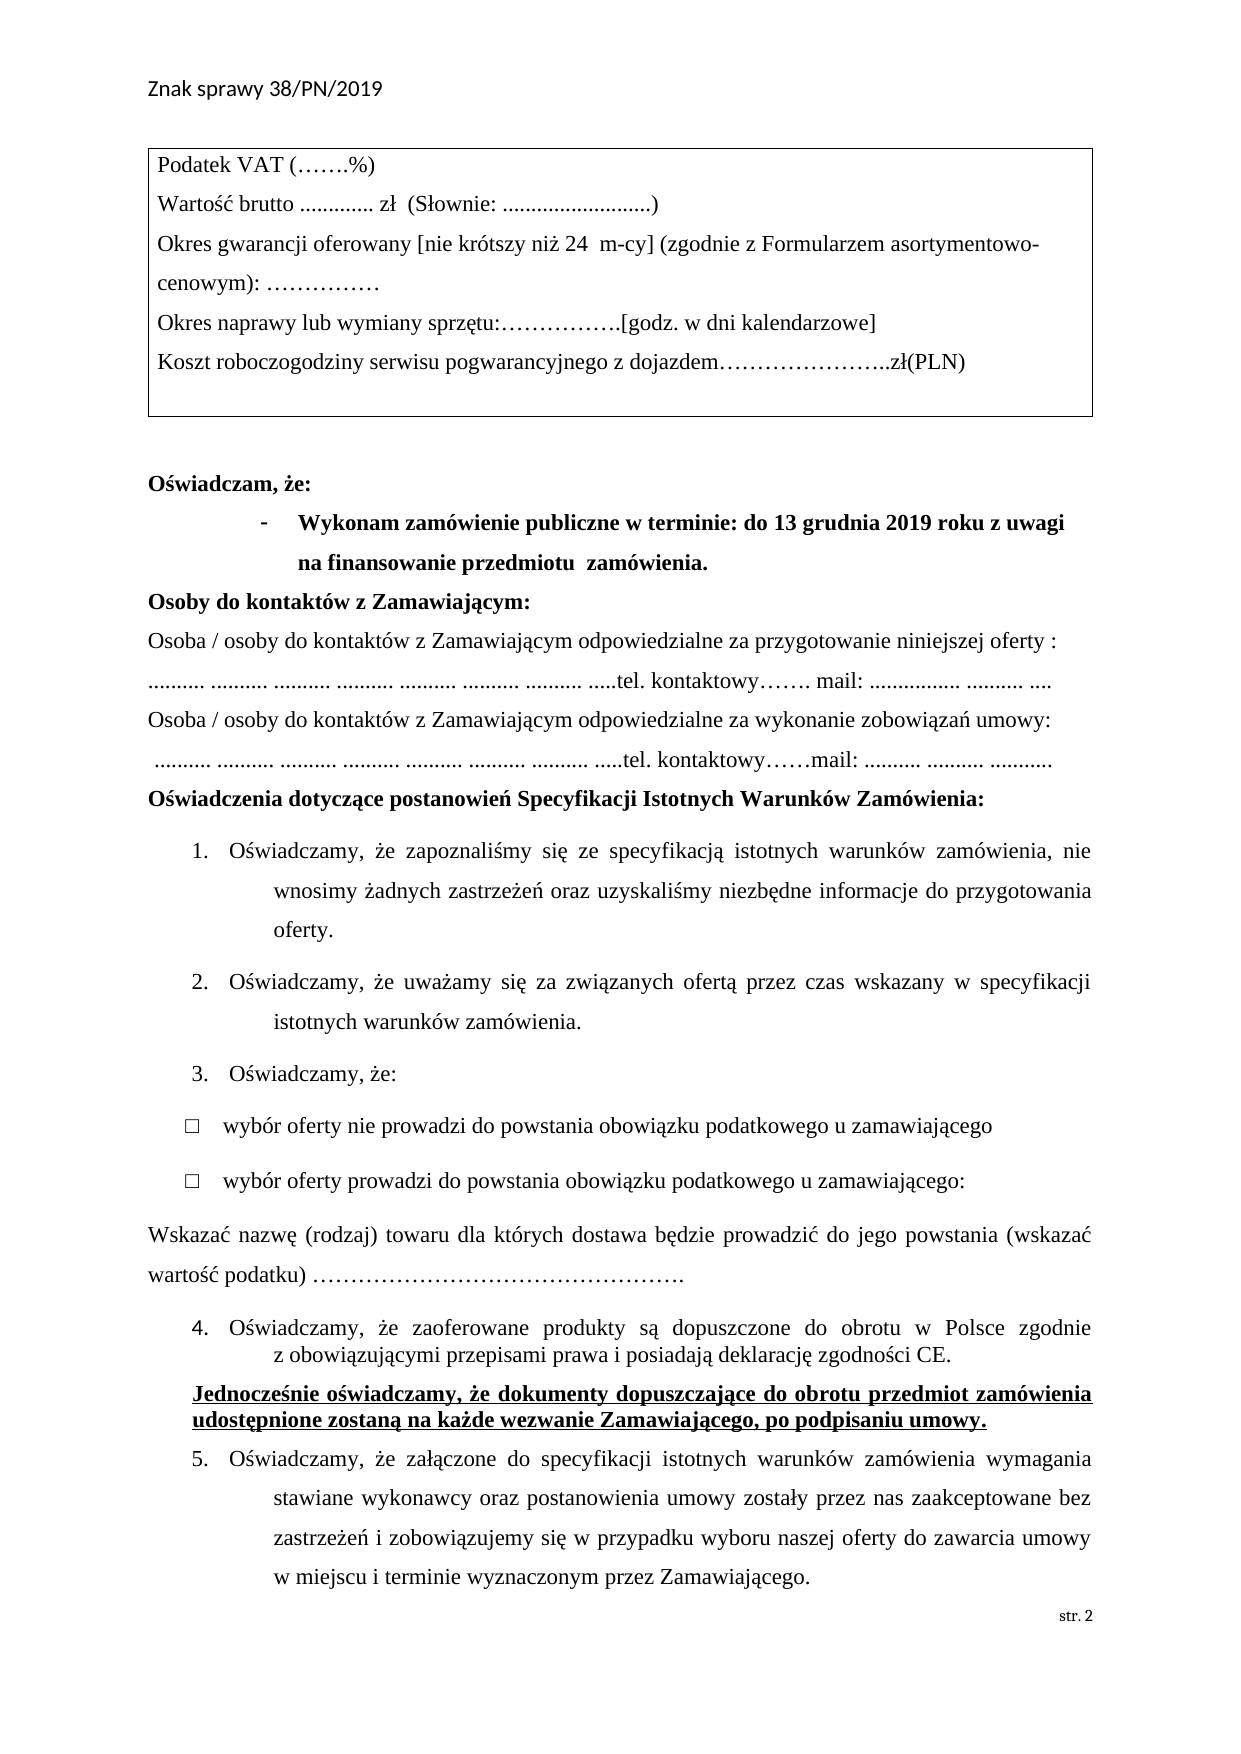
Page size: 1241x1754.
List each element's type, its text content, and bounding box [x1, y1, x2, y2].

list Oświadczamy, że zapoznaliśmy się ze specyfikacją istotnych warunków zamówienia, nie wnosimy żadnych zastrzeżeń oraz uzyskaliśmy niezbędne informacje do przygotowania oferty. [191, 837, 1093, 943]
text Wartość brutto ............. zł (Słownie: ..........................) [149, 187, 1092, 217]
text Okres gwarancji oferowany [nie krótszy niż 24 m-cy] (zgodnie z Formularzem asortymentowo-cenowym): …………… [149, 227, 1092, 296]
text .......... .......... .......... .......... .......... .......... .......... .....tel. kontaktowy……. mail: ................ .......... .... [148, 667, 1093, 693]
text Podatek VAT (…….%) [149, 149, 1092, 177]
list Oświadczamy, że uważamy się za związanych ofertą przez czas wskazany w specyfikacji istotnych warunków zamówienia. [191, 968, 1093, 1034]
text Wskazać nazwę (rodzaj) towaru dla których dostawa będzie prowadzić do jego powstania (wskazać wartość podatku) …………………………………………. [148, 1221, 1093, 1287]
list Oświadczamy, że załączone do specyfikacji istotnych warunków zamówienia wymagania stawiane wykonawcy oraz postanowienia umowy zostały przez nas zaakceptowane bez zastrzeżeń i zobowiązujemy się w przypadku wyboru naszej oferty do zawarcia umowy w miejscu i terminie wyznaczonym przez Zamawiającego. [191, 1445, 1093, 1590]
text Osoby do kontaktów z Zamawiającym: [148, 588, 1093, 614]
list Wykonam zamówienie publiczne w terminie: do 13 grudnia 2019 roku z uwagi na finansowanie przedmiotu zamówienia. [260, 509, 1093, 575]
list wybór oferty nie prowadzi do powstania obowiązku podatkowego u zamawiającego [185, 1112, 1093, 1140]
list udostępnione zostaną na każde wezwanie Zamawiającego, po podpisaniu umowy. [192, 1404, 1093, 1432]
text Osoba / osoby do kontaktów z Zamawiającym odpowiedzialne za wykonanie zobowiązań umowy: [148, 707, 1093, 733]
text .......... .......... .......... .......... .......... .......... .......... .....tel. kontaktowy……mail: .......... .......... ........... [154, 746, 1093, 772]
list Oświadczamy, że zaoferowane produkty są dopuszczone do obrotu w Polsce zgodnie z obowiązującymi przepisami prawa i posiadają deklarację zgodności CE. [191, 1313, 1093, 1367]
list wybór oferty prowadzi do powstania obowiązku podatkowego u zamawiającego: [185, 1167, 1093, 1195]
text Oświadczam, że: [148, 470, 1093, 496]
text Osoba / osoby do kontaktów z Zamawiającym odpowiedzialne za przygotowanie niniejszej oferty : [148, 628, 1093, 654]
text Okres naprawy lub wymiany sprzętu:…………….[godz. w dni kalendarzowe] [149, 306, 1092, 335]
text Koszt roboczogodziny serwisu pogwarancyjnego z dojazdem…………………..zł(PLN) [149, 345, 1092, 374]
text Oświadczenia dotyczące postanowień Specyfikacji Istotnych Warunków Zamówienia: [148, 786, 1093, 812]
list Jednocześnie oświadczamy, że dokumenty dopuszczające do obrotu przedmiot zamówienia [192, 1380, 1093, 1403]
list Oświadczamy, że: [191, 1060, 1093, 1086]
